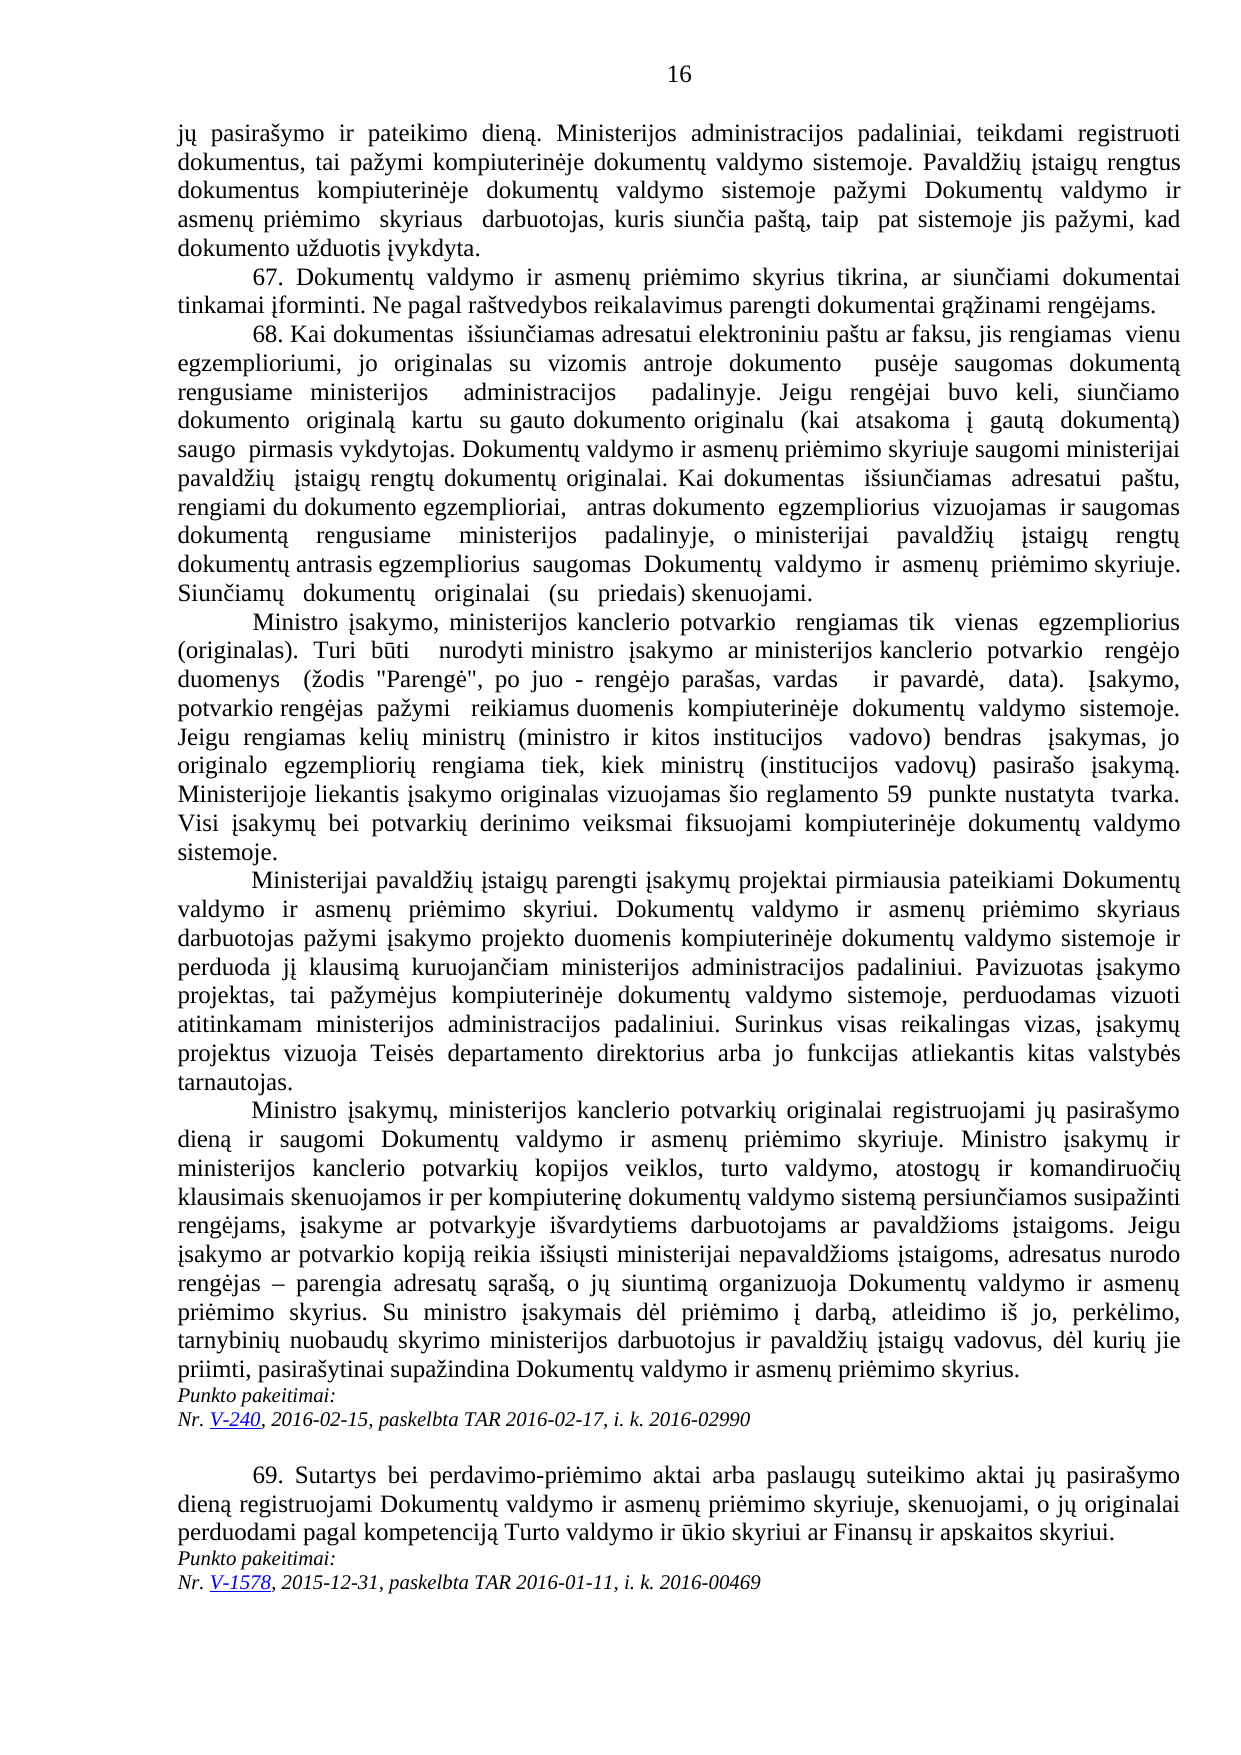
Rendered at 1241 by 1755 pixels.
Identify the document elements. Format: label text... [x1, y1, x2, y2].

text 68. Kai dokumentas išsiunčiamas adresatui elektroniniu paštu ar faksu, jis rengiamas vienu egzemplioriumi, jo originalas su vizomis antroje dokumento pusėje saugomas dokumentą rengusiame ministerijos administracijos padalinyje. Jeigu rengėjai buvo keli, siunčiamo dokumento originalą kartu su gauto dokumento originalu (kai atsakoma į gautą dokumentą) saugo pirmasis vykdytojas. Dokumentų valdymo ir asmenų priėmimo skyriuje saugomi ministerijai pavaldžių įstaigų rengtų dokumentų originalai. Kai dokumentas išsiunčiamas adresatui paštu, rengiami du dokumento egzemplioriai, antras dokumento egzempliorius vizuojamas ir saugomas dokumentą rengusiame ministerijos padalinyje, o ministerijai pavaldžių įstaigų rengtų dokumentų antrasis egzempliorius saugomas Dokumentų valdymo ir asmenų priėmimo skyriuje. Siunčiamų dokumentų originalai (su priedais) skenuojami. [177, 319, 1181, 607]
text Ministro įsakymų, ministerijos kanclerio potvarkių originalai registruojami jų pasirašymo dieną ir saugomi Dokumentų valdymo ir asmenų priėmimo skyriuje. Ministro įsakymų ir ministerijos kanclerio potvarkių kopijos veiklos, turto valdymo, atostogų ir komandiruočių klausimais skenuojamos ir per kompiuterinę dokumentų valdymo sistemą persiunčiamos susipažinti rengėjams, įsakyme ar potvarkyje išvardytiems darbuotojams ar pavaldžioms įstaigoms. Jeigu įsakymo ar potvarkio kopiją reikia išsiųsti ministerijai nepavaldžioms įstaigoms, adresatus nurodo rengėjas – parengia adresatų sąrašą, o jų siuntimą organizuoja Dokumentų valdymo ir asmenų priėmimo skyrius. Su ministro įsakymais dėl priėmimo į darbą, atleidimo iš jo, perkėlimo, tarnybinių nuobaudų skyrimo ministerijos darbuotojus ir pavaldžių įstaigų vadovus, dėl kurių jie priimti, pasirašytinai supažindina Dokumentų valdymo ir asmenų priėmimo skyrius. [177, 1096, 1181, 1383]
text Ministro įsakymo, ministerijos kanclerio potvarkio rengiamas tik vienas egzempliorius (originalas). Turi būti nurodyti ministro įsakymo ar ministerijos kanclerio potvarkio rengėjo duomenys (žodis "Parengė", po juo - rengėjo parašas, vardas ir pavardė, data). Įsakymo, potvarkio rengėjas pažymi reikiamus duomenis kompiuterinėje dokumentų valdymo sistemoje. Jeigu rengiamas kelių ministrų (ministro ir kitos institucijos vadovo) bendras įsakymas, jo originalo egzempliorių rengiama tiek, kiek ministrų (institucijos vadovų) pasirašo įsakymą. Ministerijoje liekantis įsakymo originalas vizuojamas šio reglamento 59 punkte nustatyta tvarka. Visi įsakymų bei potvarkių derinimo veiksmai fiksuojami kompiuterinėje dokumentų valdymo sistemoje. [177, 607, 1181, 866]
text 69. Sutartys bei perdavimo-priėmimo aktai arba paslaugų suteikimo aktai jų pasirašymo dieną registruojami Dokumentų valdymo ir asmenų priėmimo skyriuje, skenuojami, o jų originalai perduodami pagal kompetenciją Turto valdymo ir ūkio skyriui ar Finansų ir apskaitos skyriui. [177, 1460, 1181, 1546]
text Punkto pakeitimai: [177, 1383, 1181, 1407]
text Nr. V-240, 2016-02-15, paskelbta TAR 2016-02-17, i. k. 2016-02990 [177, 1407, 1181, 1431]
text Punkto pakeitimai: [177, 1546, 1181, 1570]
text Ministerijai pavaldžių įstaigų parengti įsakymų projektai pirmiausia pateikiami Dokumentų valdymo ir asmenų priėmimo skyriui. Dokumentų valdymo ir asmenų priėmimo skyriaus darbuotojas pažymi įsakymo projekto duomenis kompiuterinėje dokumentų valdymo sistemoje ir perduoda jį klausimą kuruojančiam ministerijos administracijos padaliniui. Pavizuotas įsakymo projektas, tai pažymėjus kompiuterinėje dokumentų valdymo sistemoje, perduodamas vizuoti atitinkamam ministerijos administracijos padaliniui. Surinkus visas reikalingas vizas, įsakymų projektus vizuoja Teisės departamento direktorius arba jo funkcijas atliekantis kitas valstybės tarnautojas. [177, 866, 1181, 1096]
text 67. Dokumentų valdymo ir asmenų priėmimo skyrius tikrina, ar siunčiami dokumentai tinkamai įforminti. Ne pagal raštvedybos reikalavimus parengti dokumentai grąžinami rengėjams. [177, 262, 1181, 319]
text Nr. V-1578, 2015-12-31, paskelbta TAR 2016-01-11, i. k. 2016-00469 [177, 1570, 1181, 1594]
text jų pasirašymo ir pateikimo dieną. Ministerijos administracijos padaliniai, teikdami registruoti dokumentus, tai pažymi kompiuterinėje dokumentų valdymo sistemoje. Pavaldžių įstaigų rengtus dokumentus kompiuterinėje dokumentų valdymo sistemoje pažymi Dokumentų valdymo ir asmenų priėmimo skyriaus darbuotojas, kuris siunčia paštą, taip pat sistemoje jis pažymi, kad dokumento užduotis įvykdyta. [177, 118, 1181, 262]
